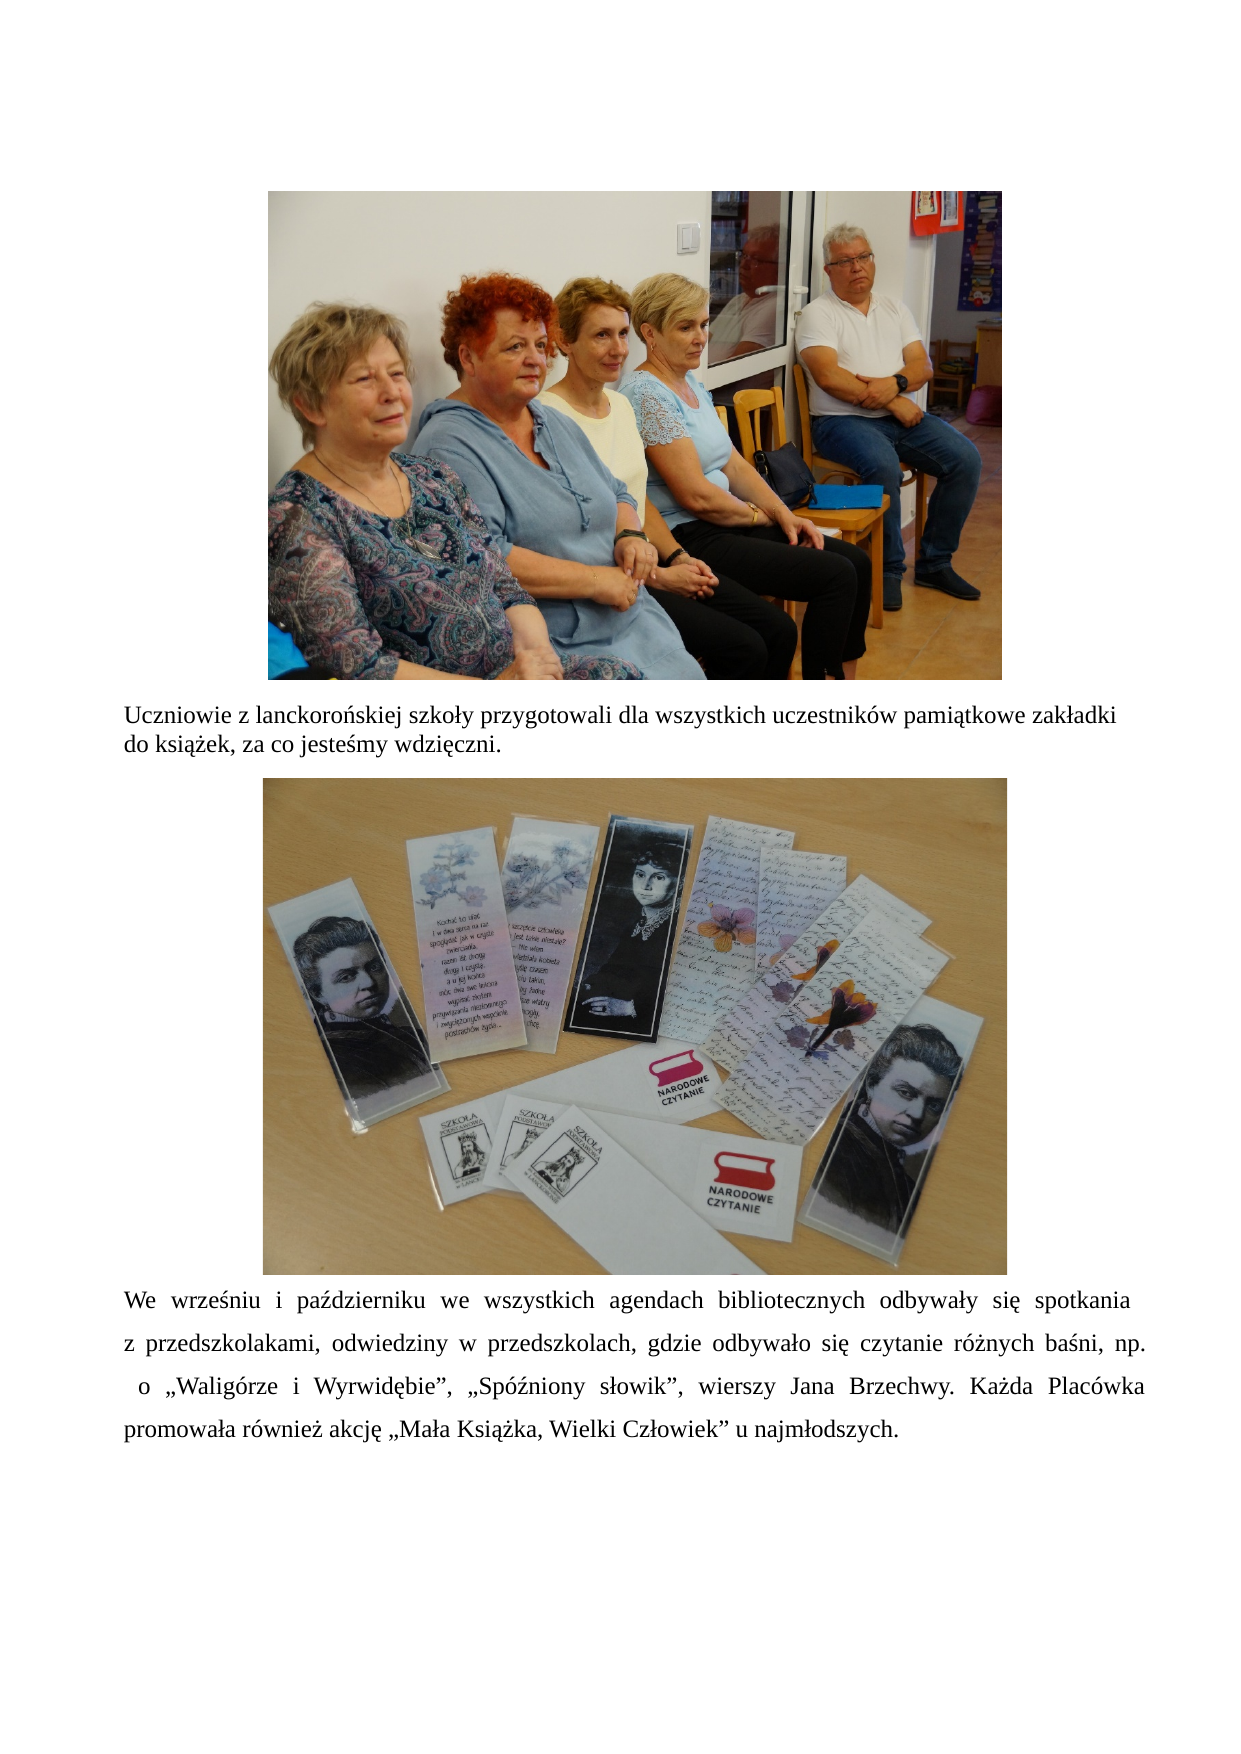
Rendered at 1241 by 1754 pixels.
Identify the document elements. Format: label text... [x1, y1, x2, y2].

text We wrześniu i październiku we wszystkich agendach bibliotecznych odbywały się spotkania z przedszkolakami, odwiedziny w przedszkolach, gdzie odbywało się czytanie różnych baśni, np. o „Waligórze i Wyrwidębie”, „Spóźniony słowik”, wierszy Jana Brzechwy. Każda Placówka promowała również akcję „Mała Książka, Wielki Człowiek” u najmłodszych. [123, 1285, 1146, 1443]
text Uczniowie z lanckorońskiej szkoły przygotowali dla wszystkich uczestników pamiątkowe zakładki do książek, za co jesteśmy wdzięczni. [123, 700, 1146, 758]
